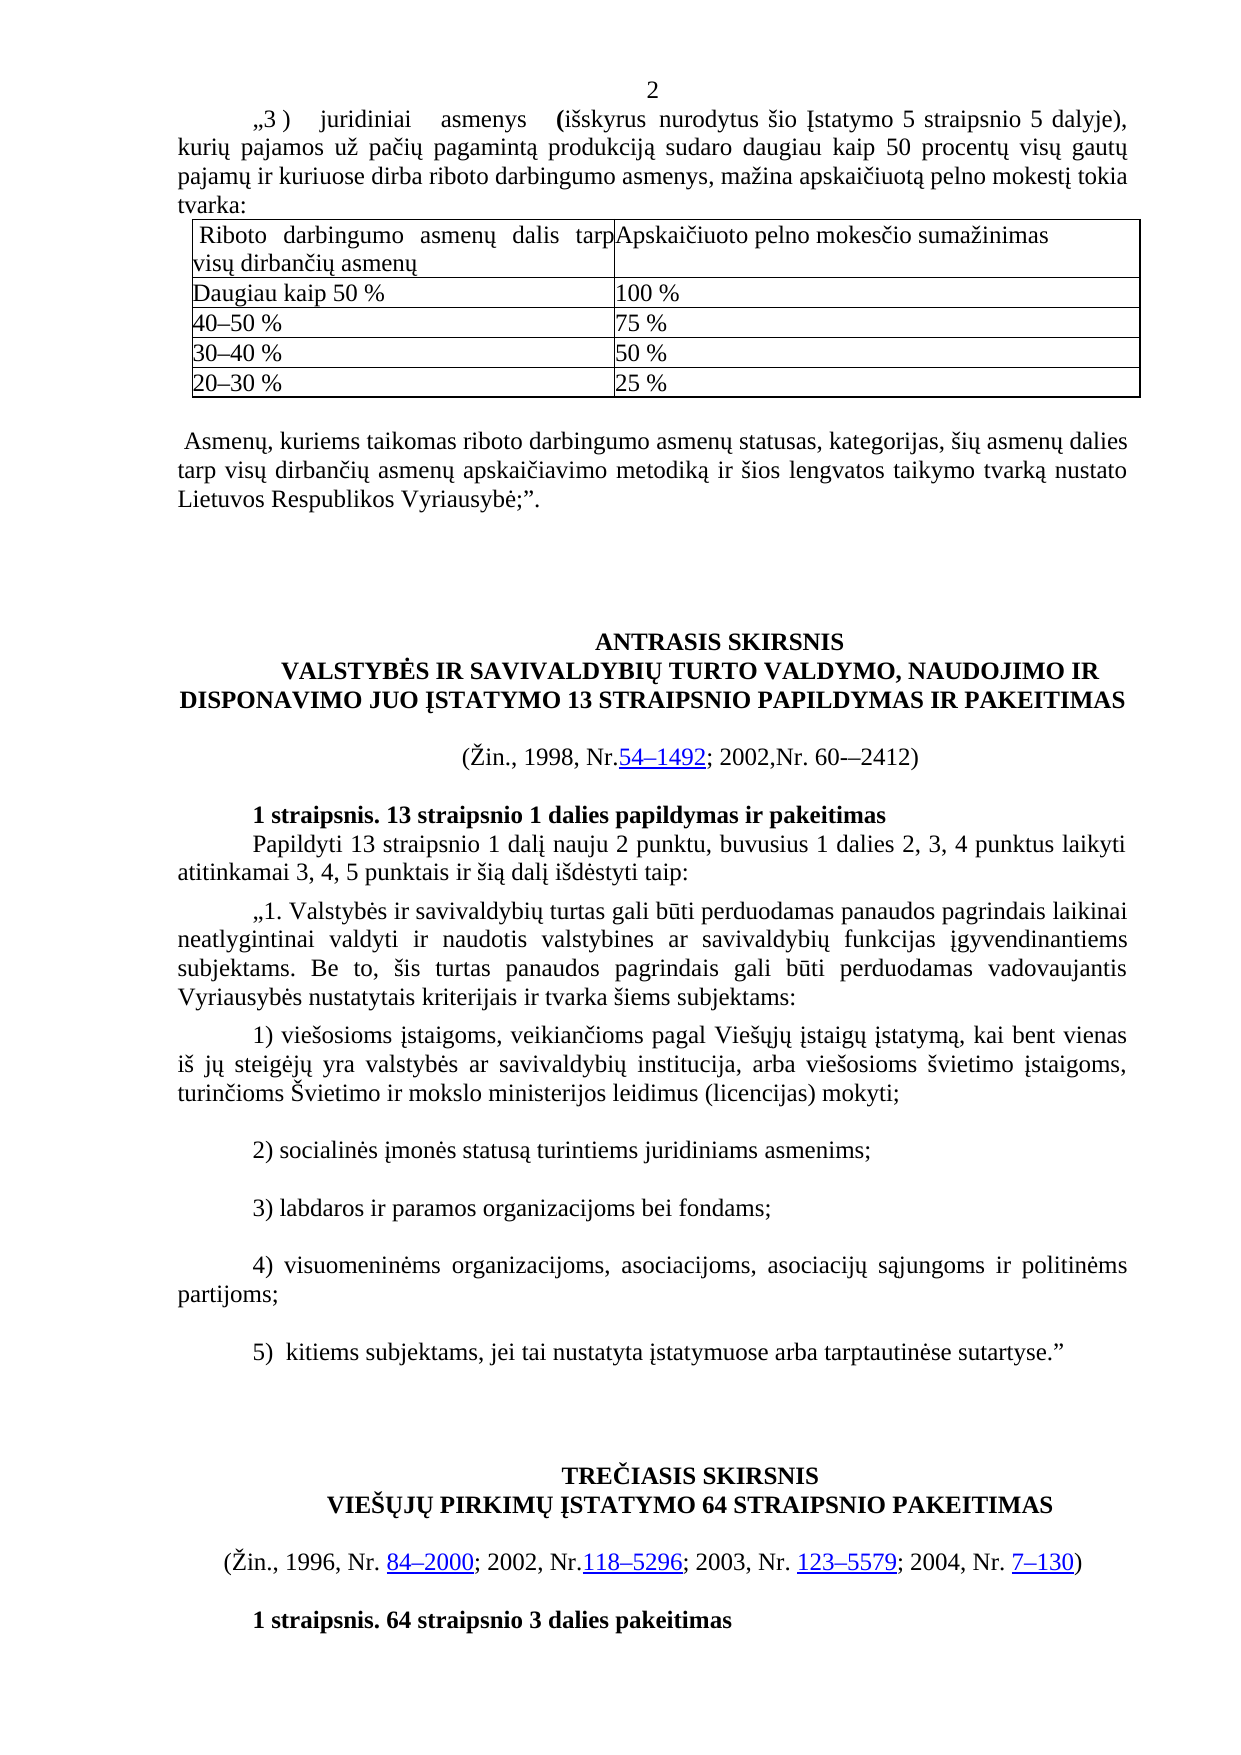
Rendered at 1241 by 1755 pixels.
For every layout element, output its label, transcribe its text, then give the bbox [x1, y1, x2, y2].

text Asmenų, kuriems taikomas riboto darbingumo asmenų statusas, kategorijas, šių asmenų dalies tarp visų dirbančių asmenų apskaičiavimo metodiką ir šios lengvatos taikymo tvarką nustato Lietuvos Respublikos Vyriausybė;”. [177, 426, 1128, 512]
text Valstybės ir savivaldybių turto valdymo, naudojimo ir disponavimo juo įstatymo 13 straipsnio papildymas ir pakeitimas [177, 656, 1128, 714]
text antrasis skirsnis [236, 627, 1128, 656]
text (Žin., 1998, Nr.54–1492; 2002,Nr. 60-–2412) [177, 742, 1128, 771]
text 1) viešosioms įstaigoms, veikiančioms pagal Viešųjų įstaigų įstatymą, kai bent vienas iš jų steigėjų yra valstybės ar savivaldybių institucija, arba viešosioms švietimo įstaigoms, turinčioms Švietimo ir mokslo ministerijos leidimus (licencijas) mokyti; [177, 1020, 1128, 1107]
table_header Apskaičiuoto pelno mokesčio sumažinimas [615, 220, 1139, 277]
text Papildyti 13 straipsnio 1 dalį nauju 2 punktu, buvusius 1 dalies 2, 3, 4 punktus laikyti atitinkamai 3, 4, 5 punktais ir šią dalį išdėstyti taip: [177, 829, 1128, 886]
table_cell Daugiau kaip 50 % [193, 278, 614, 307]
table_cell 75 % [615, 308, 1139, 337]
table_header Riboto darbingumo asmenų dalis tarp visų dirbančių asmenų [193, 220, 614, 277]
text „1. Valstybės ir savivaldybių turtas gali būti perduodamas panaudos pagrindais laikinai neatlygintinai valdyti ir naudotis valstybines ar savivaldybių funkcijas įgyvendinantiems subjektams. Be to, šis turtas panaudos pagrindais gali būti perduodamas vadovaujantis Vyriausybės nustatytais kriterijais ir tvarka šiems subjektams: [177, 896, 1128, 1011]
table_cell 40–50 % [193, 308, 614, 337]
table_cell 25 % [615, 368, 1139, 396]
text Viešųjų pirkimų įstatymo 64 straipsnio pakeitimas [177, 1490, 1128, 1519]
text 5) kitiems subjektams, jei tai nustatyta įstatymuose arba tarptautinėse sutartyse.” [177, 1337, 1128, 1365]
table_cell 50 % [615, 338, 1139, 367]
table_cell 30–40 % [193, 338, 614, 367]
text (Žin., 1996, Nr. 84–2000; 2002, Nr.118–5296; 2003, Nr. 123–5579; 2004, Nr. 7–130) [177, 1547, 1128, 1576]
table_cell 20–30 % [193, 368, 614, 396]
table_cell 100 % [615, 278, 1139, 307]
text „3 ) juridiniai asmenys (išskyrus nurodytus šio Įstatymo 5 straipsnio 5 dalyje), kurių pajamos už pačių pagamintą produkciją sudaro daugiau kaip 50 procentų visų gautų pajamų ir kuriuose dirba riboto darbingumo asmenys, mažina apskaičiuotą pelno mokestį tokia tvarka: [177, 104, 1128, 219]
text 2) socialinės įmonės statusą turintiems juridiniams asmenims; [177, 1135, 1128, 1164]
text 1 straipsnis. 13 straipsnio 1 dalies papildymas ir pakeitimas [177, 800, 1128, 829]
text trečiasis skirsnis [177, 1461, 1128, 1490]
text 3) labdaros ir paramos organizacijoms bei fondams; [177, 1193, 1128, 1222]
text 4) visuomeninėms organizacijoms, asociacijoms, asociacijų sąjungoms ir politinėms partijoms; [177, 1250, 1128, 1308]
text 1 straipsnis. 64 straipsnio 3 dalies pakeitimas [177, 1605, 1128, 1634]
